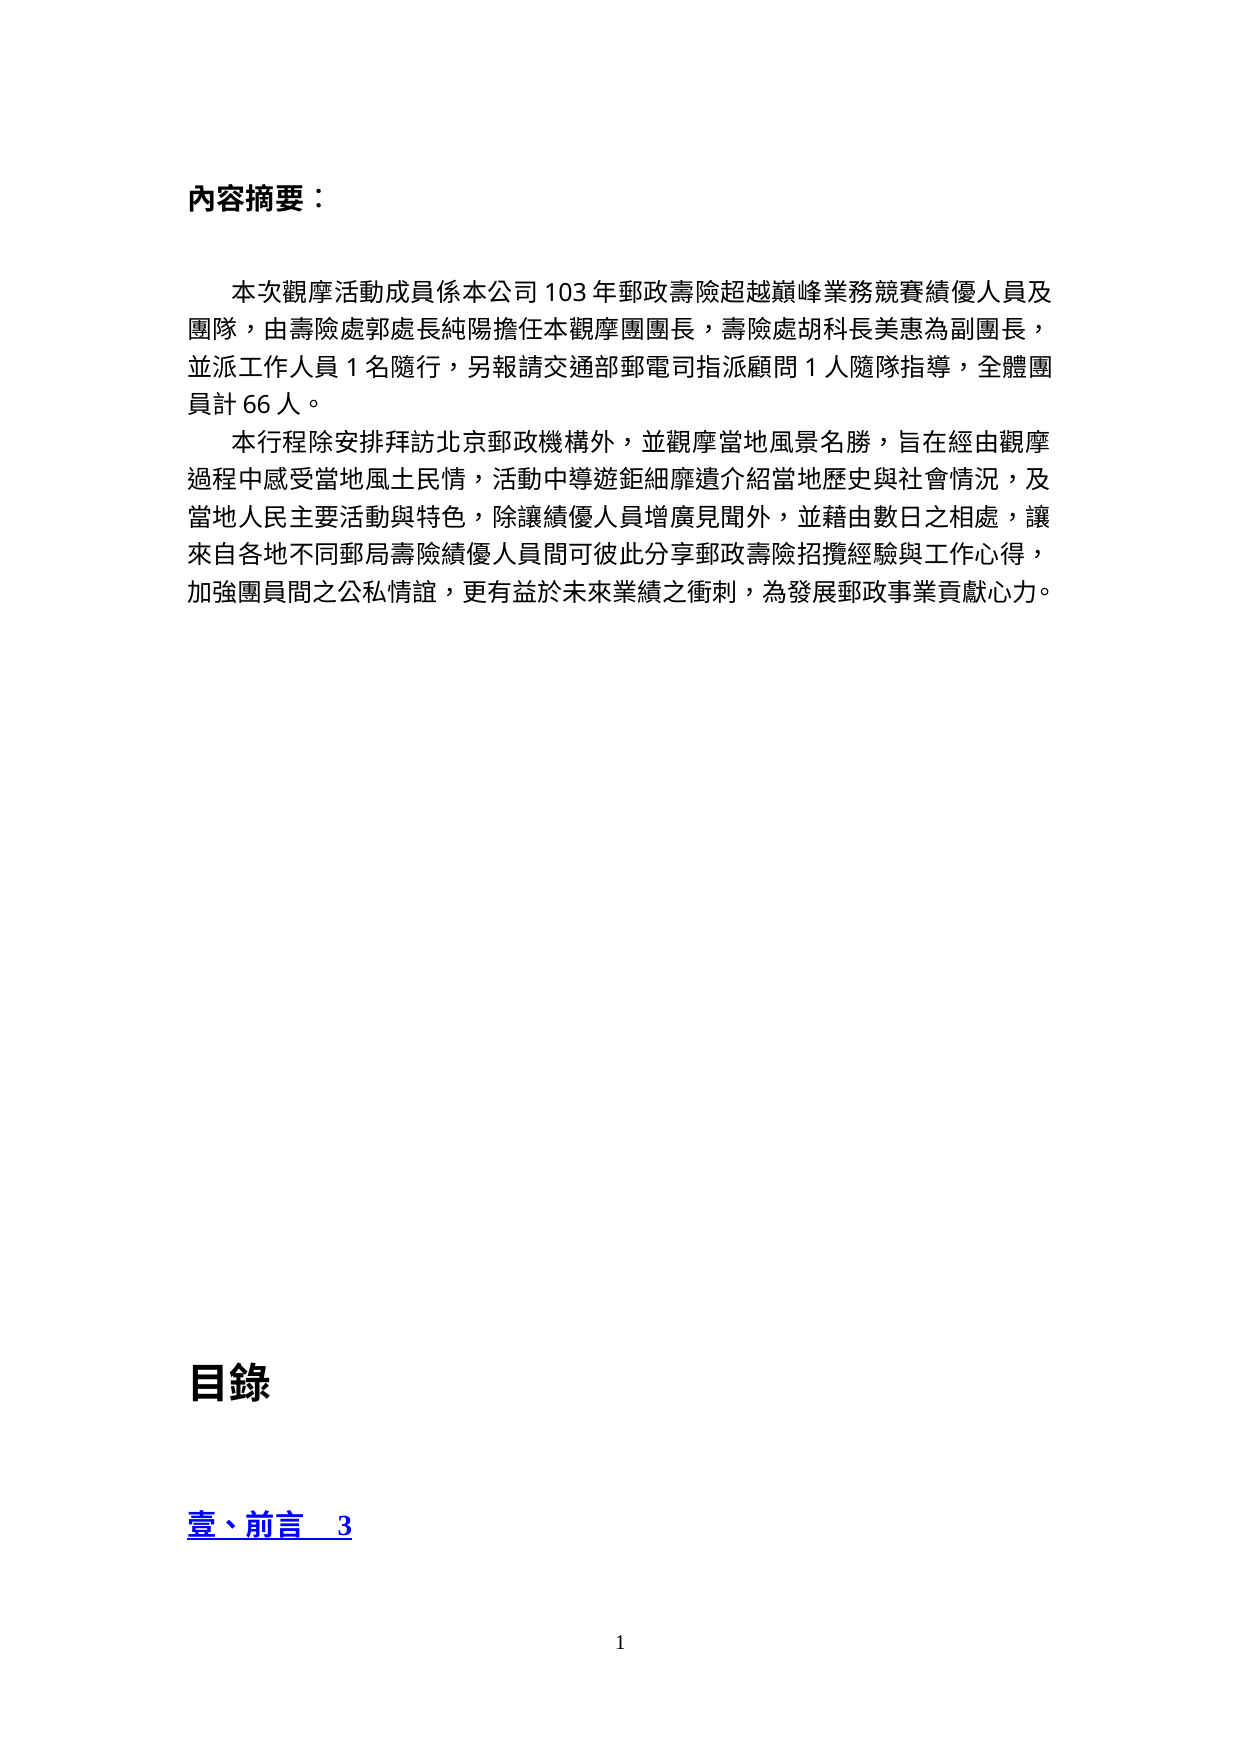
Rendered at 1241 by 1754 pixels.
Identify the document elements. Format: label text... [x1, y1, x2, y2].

text 目錄 [187, 1342, 1053, 1417]
text 本次觀摩活動成員係本公司103年郵政壽險超越巔峰業務競賽績優人員及團隊，由壽險處郭處長純陽擔任本觀摩團團長，壽險處胡科長美惠為副團長，並派工作人員1名隨行，另報請交通部郵電司指派顧問1人隨隊指導，全體團員計66人。 [187, 272, 1053, 422]
text 本行程除安排拜訪北京郵政機構外，並觀摩當地風景名勝，旨在經由觀摩過程中感受當地風土民情，活動中導遊鉅細靡遺介紹當地歷史與社會情況，及當地人民主要活動與特色，除讓績優人員增廣見聞外，並藉由數日之相處，讓來自各地不同郵局壽險績優人員間可彼此分享郵政壽險招攬經驗與工作心得，加強團員間之公私情誼，更有益於未來業績之衝刺，為發展郵政事業貢獻心力。 [187, 422, 1053, 609]
text 內容摘要： [187, 159, 1053, 234]
text 壹、前言 3 [187, 1485, 1030, 1560]
